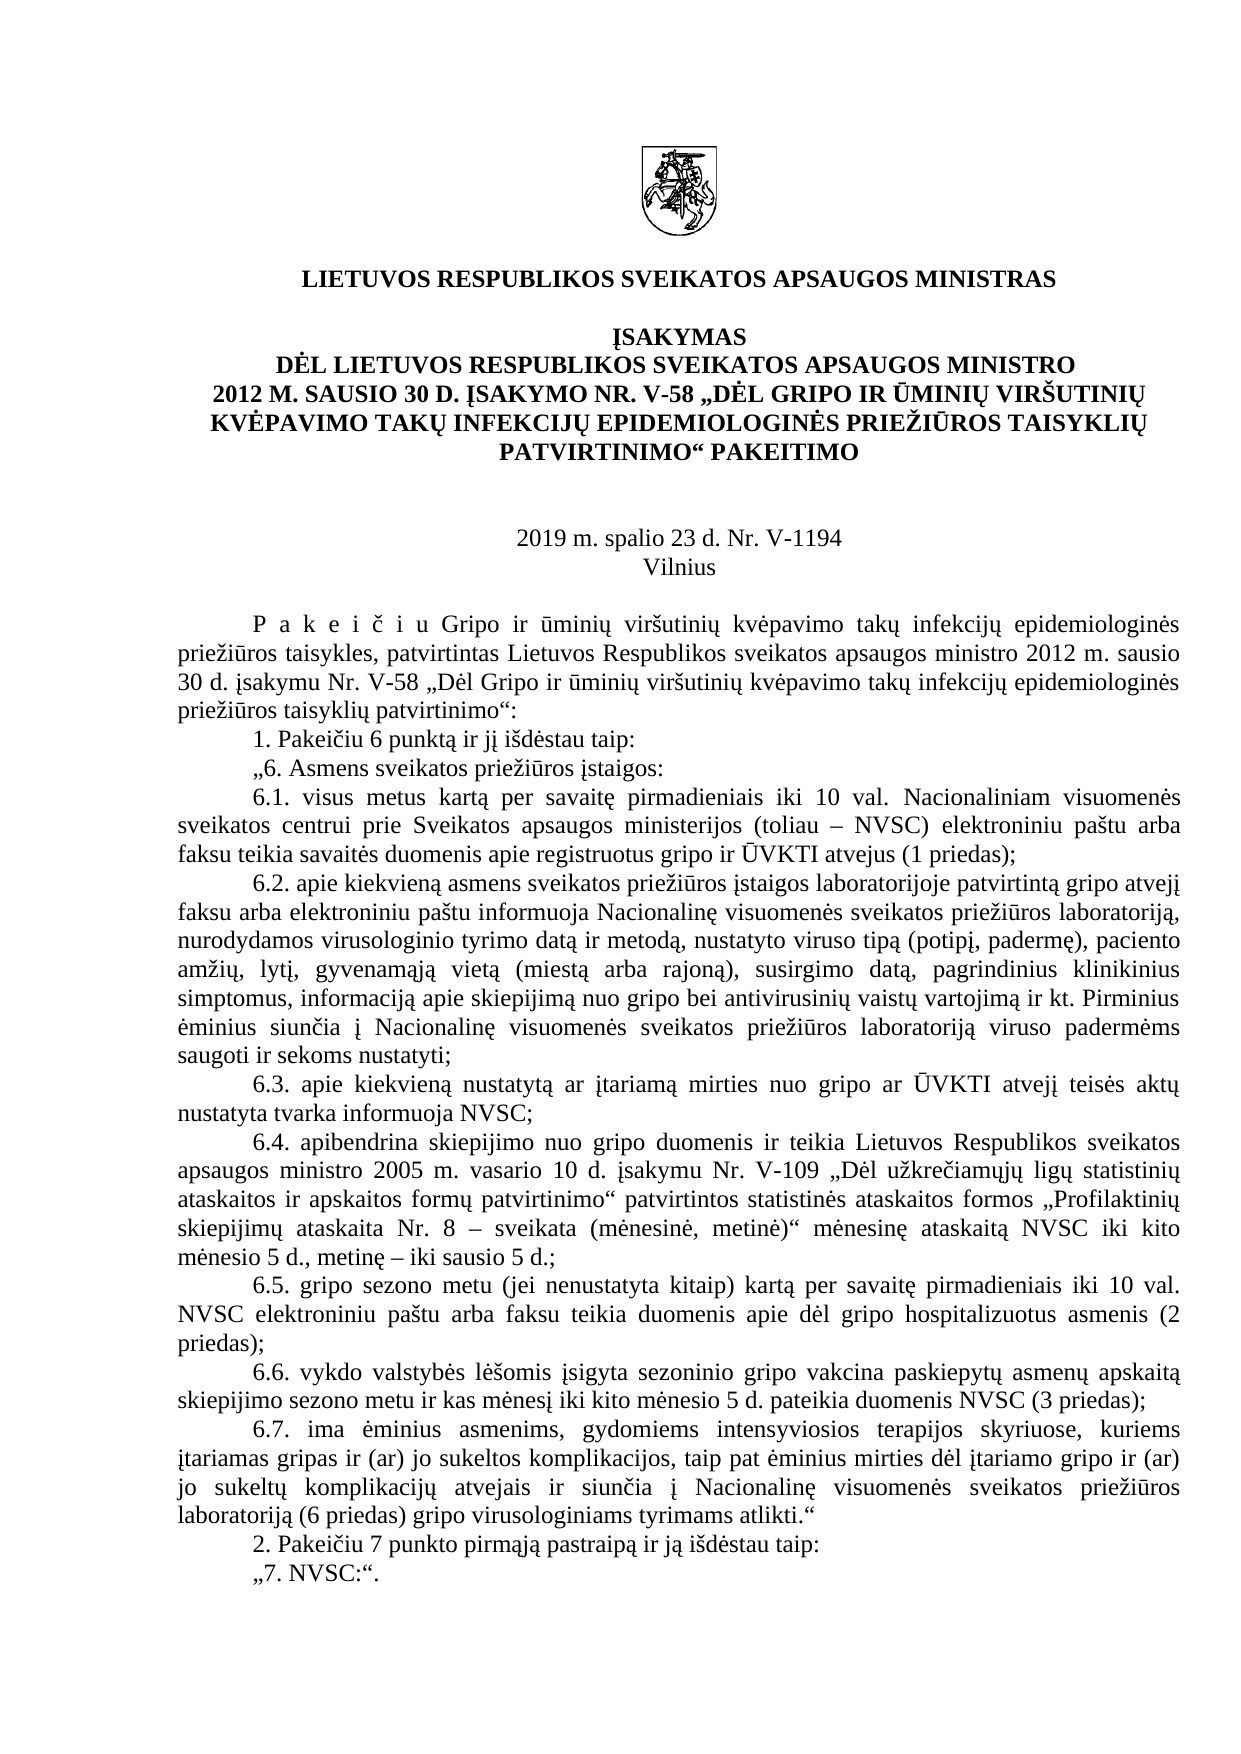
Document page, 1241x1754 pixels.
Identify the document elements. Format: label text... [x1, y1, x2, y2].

text DĖL LIETUVOS respublikos sveikatos apsaugos ministro 2012 m. sausio 30 d. įsakymo Nr. V-58 „dėl gripo ir ūminių viršutinių kvėpavimo takų infekcijų epidemiologinės priežiūros taisyklių patvirtinimo“ pakeitimo [177, 351, 1181, 466]
text 6.7. ima ėminius asmenims, gydomiems intensyviosios terapijos skyriuose, kuriems įtariamas gripas ir (ar) jo sukeltos komplikacijos, taip pat ėminius mirties dėl įtariamo gripo ir (ar) jo sukeltų komplikacijų atvejais ir siunčia į Nacionalinę visuomenės sveikatos priežiūros laboratoriją (6 priedas) gripo virusologiniams tyrimams atlikti.“ [177, 1414, 1181, 1529]
text ĮSAKYMAS [177, 322, 1181, 351]
text 6.1. visus metus kartą per savaitę pirmadieniais iki 10 val. Nacionaliniam visuomenės sveikatos centrui prie Sveikatos apsaugos ministerijos (toliau – NVSC) elektroniniu paštu arba faksu teikia savaitės duomenis apie registruotus gripo ir ŪVKTI atvejus (1 priedas); [177, 782, 1181, 868]
text 6.5. gripo sezono metu (jei nenustatyta kitaip) kartą per savaitę pirmadieniais iki 10 val. NVSC elektroniniu paštu arba faksu teikia duomenis apie dėl gripo hospitalizuotus asmenis (2 priedas); [177, 1271, 1181, 1357]
text 1. Pakeičiu 6 punktą ir jį išdėstau taip: [177, 724, 1181, 753]
text „6. Asmens sveikatos priežiūros įstaigos: [177, 753, 1181, 782]
text Vilnius [177, 552, 1181, 581]
text 2019 m. spalio 23 d. Nr. V-1194 [177, 523, 1181, 552]
text LIETUVOS RESPUBLIKOS SVEIKATOS APSAUGOS MINISTRAS [177, 264, 1181, 293]
text 6.4. apibendrina skiepijimo nuo gripo duomenis ir teikia Lietuvos Respublikos sveikatos apsaugos ministro 2005 m. vasario 10 d. įsakymu Nr. V-109 „Dėl užkrečiamųjų ligų statistinių ataskaitos ir apskaitos formų patvirtinimo“ patvirtintos statistinės ataskaitos formos „Profilaktinių skiepijimų ataskaita Nr. 8 – sveikata (mėnesinė, metinė)“ mėnesinę ataskaitą NVSC iki kito mėnesio 5 d., metinę – iki sausio 5 d.; [177, 1127, 1181, 1271]
text 6.3. apie kiekvieną nustatytą ar įtariamą mirties nuo gripo ar ŪVKTI atvejį teisės aktų nustatyta tvarka informuoja NVSC; [177, 1069, 1181, 1127]
text 2. Pakeičiu 7 punkto pirmąją pastraipą ir ją išdėstau taip: [177, 1529, 1181, 1558]
text 6.2. apie kiekvieną asmens sveikatos priežiūros įstaigos laboratorijoje patvirtintą gripo atvejį faksu arba elektroniniu paštu informuoja Nacionalinę visuomenės sveikatos priežiūros laboratoriją, nurodydamos virusologinio tyrimo datą ir metodą, nustatyto viruso tipą (potipį, padermę), paciento amžių, lytį, gyvenamąją vietą (miestą arba rajoną), susirgimo datą, pagrindinius klinikinius simptomus, informaciją apie skiepijimą nuo gripo bei antivirusinių vaistų vartojimą ir kt. Pirminius ėminius siunčia į Nacionalinę visuomenės sveikatos priežiūros laboratoriją viruso padermėms saugoti ir sekoms nustatyti; [177, 868, 1181, 1069]
text „7. NVSC:“. [177, 1558, 1181, 1587]
text P a k e i č i u Gripo ir ūminių viršutinių kvėpavimo takų infekcijų epidemiologinės priežiūros taisykles, patvirtintas Lietuvos Respublikos sveikatos apsaugos ministro 2012 m. sausio 30 d. įsakymu Nr. V-58 „Dėl Gripo ir ūminių viršutinių kvėpavimo takų infekcijų epidemiologinės priežiūros taisyklių patvirtinimo“: [177, 609, 1181, 724]
text 6.6. vykdo valstybės lėšomis įsigyta sezoninio gripo vakcina paskiepytų asmenų apskaitą skiepijimo sezono metu ir kas mėnesį iki kito mėnesio 5 d. pateikia duomenis NVSC (3 priedas); [177, 1357, 1181, 1414]
